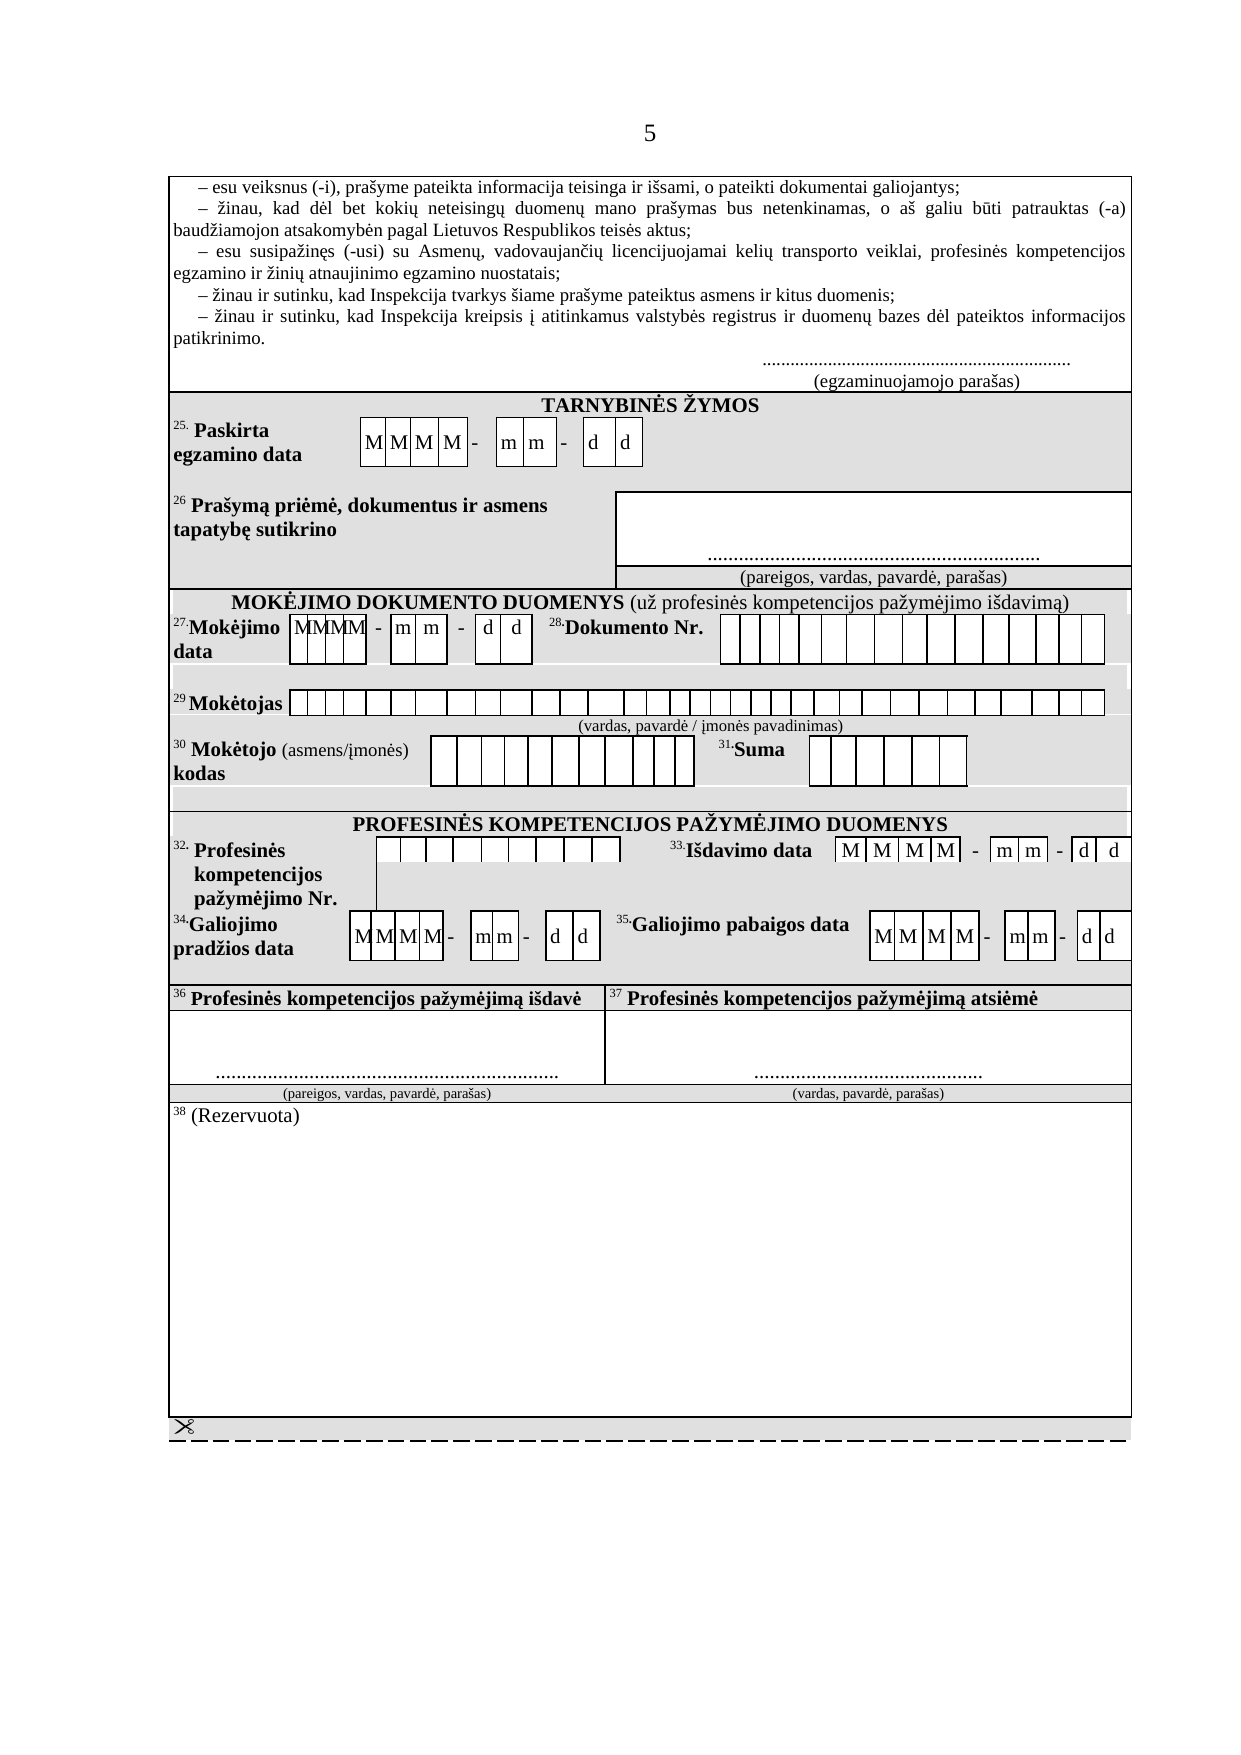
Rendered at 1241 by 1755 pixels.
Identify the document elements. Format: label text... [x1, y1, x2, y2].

table_cell d [1101, 912, 1131, 960]
table_cell 28.Dokumento Nr. [533, 614, 720, 663]
table_cell M [867, 838, 898, 862]
table_cell [1082, 615, 1104, 663]
table_cell 30 Mokėtojo (asmens/įmonės) kodas [170, 735, 430, 785]
table_cell [943, 691, 947, 714]
table_cell [377, 862, 1131, 910]
table_cell [835, 691, 839, 714]
table_cell M [836, 838, 865, 862]
table_cell – esu veiksnus (-i), prašyme pateikta informacija teisinga ir išsami, o pateikti dokumentai galiojantys; – žinau, kad dėl bet kokių neteisingų duomenų mano prašymas bus netenkinamas, o aš galiu būti patrauktas (-a) baudžiamojon atsakomybėn pagal Lietuvos Respublikos teisės aktus; – esu susipažinęs (-usi) su Asmenų, vadovaujančių licencijuojamai kelių transporto veiklai, profesinės kompetencijos egzamino ir žinių atnaujinimo egzamino nuostatais; – žinau ir sutinku, kad Inspekcija tvarkys šiame prašyme pateiktus asmens ir kitus duomenis; – žinau ir sutinku, kad Inspekcija kreipsis į atitinkamus valstybės registrus ir duomenų bazes dėl pateiktos informacijos patikrinimo. .................................................................. (egzaminuojamojo parašas) [170, 177, 1131, 391]
table_cell [857, 737, 883, 785]
table_cell [647, 691, 651, 714]
table_cell M [411, 418, 438, 466]
table_cell [1105, 614, 1131, 663]
table_cell d [501, 615, 531, 663]
table_cell 32. Profesinės kompetencijos pažymėjimo Nr. [170, 836, 376, 910]
table_cell d [616, 418, 642, 466]
table_cell TARNYBINĖS ŽYMOS [170, 393, 1131, 417]
table_cell [956, 615, 982, 663]
table_cell [1060, 615, 1081, 663]
table_cell [726, 691, 730, 714]
table_cell [308, 691, 312, 714]
table_cell [885, 737, 911, 785]
table_cell [482, 737, 504, 785]
table_cell M [396, 912, 419, 960]
table_cell [401, 838, 425, 862]
table_cell M [372, 912, 394, 960]
table_cell [321, 691, 325, 714]
table_cell [537, 838, 563, 862]
table_cell [711, 691, 715, 714]
table_cell M [344, 615, 365, 663]
table_cell [471, 691, 475, 714]
table_cell [377, 838, 400, 862]
table_cell m [1029, 912, 1054, 960]
table_cell [476, 691, 480, 714]
table_cell - [448, 614, 475, 663]
table_cell - [468, 417, 496, 466]
table_cell [496, 691, 500, 714]
table_cell [529, 737, 551, 785]
table_cell - [980, 910, 1004, 960]
table_cell M [439, 418, 467, 466]
table_cell [840, 691, 844, 714]
table_cell m [991, 838, 1018, 862]
table_cell [605, 1103, 1131, 1416]
table_cell [809, 691, 813, 714]
table_cell [655, 737, 674, 785]
table_cell [761, 615, 779, 663]
table_cell [170, 960, 605, 984]
table_cell 35.Galiojimo pabaigos data [612, 910, 869, 960]
table_cell [509, 838, 535, 862]
table_cell [1077, 691, 1081, 714]
table_cell [580, 737, 604, 785]
table_cell [800, 615, 821, 663]
table_cell M [899, 838, 930, 862]
table_cell m [416, 615, 446, 663]
table_cell d [1078, 912, 1099, 960]
table_cell M [932, 838, 959, 862]
table_cell [411, 691, 415, 714]
table_cell [454, 838, 481, 862]
table_cell d [1097, 838, 1131, 862]
table_cell m [493, 912, 518, 960]
table_cell [822, 615, 846, 663]
table_cell [565, 838, 591, 862]
table_cell - [1056, 910, 1077, 960]
table_cell [601, 910, 612, 960]
table_cell d [476, 615, 500, 663]
table_cell d [547, 912, 572, 960]
table_cell 25. Paskirta egzamino data [170, 417, 360, 466]
table_cell [1082, 691, 1086, 714]
table_cell M [386, 418, 410, 466]
table_cell [1054, 691, 1058, 714]
table_cell [505, 737, 527, 785]
table_cell [339, 691, 343, 714]
table_cell [721, 615, 739, 663]
table_cell (pareigos, vardas, pavardė, parašas) [170, 1085, 605, 1102]
table_cell - [367, 614, 390, 663]
table_cell [940, 737, 966, 785]
table_cell M [326, 615, 343, 663]
table_cell [482, 838, 508, 862]
table_cell (vardas, pavardė / įmonės pavadinimas) [290, 715, 1131, 735]
table_cell [642, 691, 646, 714]
table_cell M [351, 912, 370, 960]
table_cell [593, 838, 619, 862]
table_cell .................................................................. [170, 1011, 604, 1083]
table_cell [875, 615, 902, 663]
table_cell [1105, 689, 1131, 714]
table_cell m [392, 615, 415, 663]
table_cell [170, 785, 430, 811]
table_cell [676, 737, 693, 785]
table_cell d [1073, 838, 1095, 862]
table_cell [170, 663, 289, 689]
table_cell [731, 691, 735, 714]
table_cell [634, 737, 653, 785]
table_cell [886, 691, 890, 714]
table_cell [913, 737, 939, 785]
table_cell [984, 615, 1008, 663]
table_cell [616, 466, 1131, 491]
table_cell [643, 417, 1131, 466]
table_cell 38 (Rezervuota) [170, 1103, 605, 1416]
table_cell 33.Išdavimo data [666, 836, 835, 862]
table_cell [968, 785, 1131, 811]
table_cell 37 Profesinės kompetencijos pažymėjimą atsiėmė [606, 986, 1131, 1010]
table_cell - [961, 836, 990, 862]
table_cell - [1048, 836, 1071, 862]
table_cell M [308, 615, 325, 663]
table_cell M [952, 912, 978, 960]
table_cell 31.Suma [695, 735, 809, 785]
table_cell [1105, 663, 1131, 689]
table_cell [427, 838, 452, 862]
table_cell M [361, 418, 385, 466]
table_cell [1037, 615, 1058, 663]
table_cell - [444, 910, 470, 960]
table_cell M [895, 912, 922, 960]
table_cell [303, 691, 307, 714]
table_cell [432, 737, 456, 785]
table_cell [1100, 691, 1104, 714]
table_cell [847, 615, 874, 663]
table_cell [928, 615, 954, 663]
table_cell ............................................ [606, 1011, 1131, 1083]
table_cell (vardas, pavardė, parašas) [605, 1085, 1131, 1102]
table_cell [832, 737, 855, 785]
table_cell [903, 615, 926, 663]
table_cell [780, 615, 798, 663]
table_cell m [524, 418, 556, 466]
table_cell [741, 615, 759, 663]
table_cell m [497, 418, 523, 466]
table_cell m [1006, 912, 1027, 960]
table_cell [606, 737, 632, 785]
table_cell d [574, 912, 599, 960]
table_cell (pareigos, vardas, pavardė, parašas) [617, 567, 1131, 588]
table_cell [326, 691, 330, 714]
table_cell  [169, 1418, 1131, 1440]
table_cell [605, 960, 1131, 984]
table_cell [553, 737, 578, 785]
table_cell [170, 715, 290, 735]
table_cell [170, 466, 616, 491]
table_cell M [924, 912, 950, 960]
table_cell 36 Profesinės kompetencijos pažymėjimą išdavė [170, 986, 604, 1010]
table_cell [619, 691, 623, 714]
table_cell [706, 691, 710, 714]
table_cell [967, 735, 1131, 785]
table_cell 34.Galiojimo pradžios data [170, 910, 349, 960]
table_cell m [1019, 838, 1047, 862]
table_cell - [557, 417, 583, 466]
table_cell M [871, 912, 894, 960]
table_cell d [584, 418, 615, 466]
table_cell [458, 737, 481, 785]
table_cell [1010, 615, 1035, 663]
table_cell [621, 836, 666, 862]
table_cell m [472, 912, 492, 960]
table_cell 29 Mokėtojas [170, 689, 289, 714]
table_cell 27.Mokėjimo data [170, 614, 289, 663]
table_cell [810, 737, 830, 785]
table_cell M [291, 615, 307, 663]
table_cell M [420, 912, 442, 960]
table_cell - [519, 910, 545, 960]
table_cell 26 Prašymą priėmė, dokumentus ir asmens tapatybę sutikrino [170, 491, 615, 588]
table_cell [891, 691, 895, 714]
